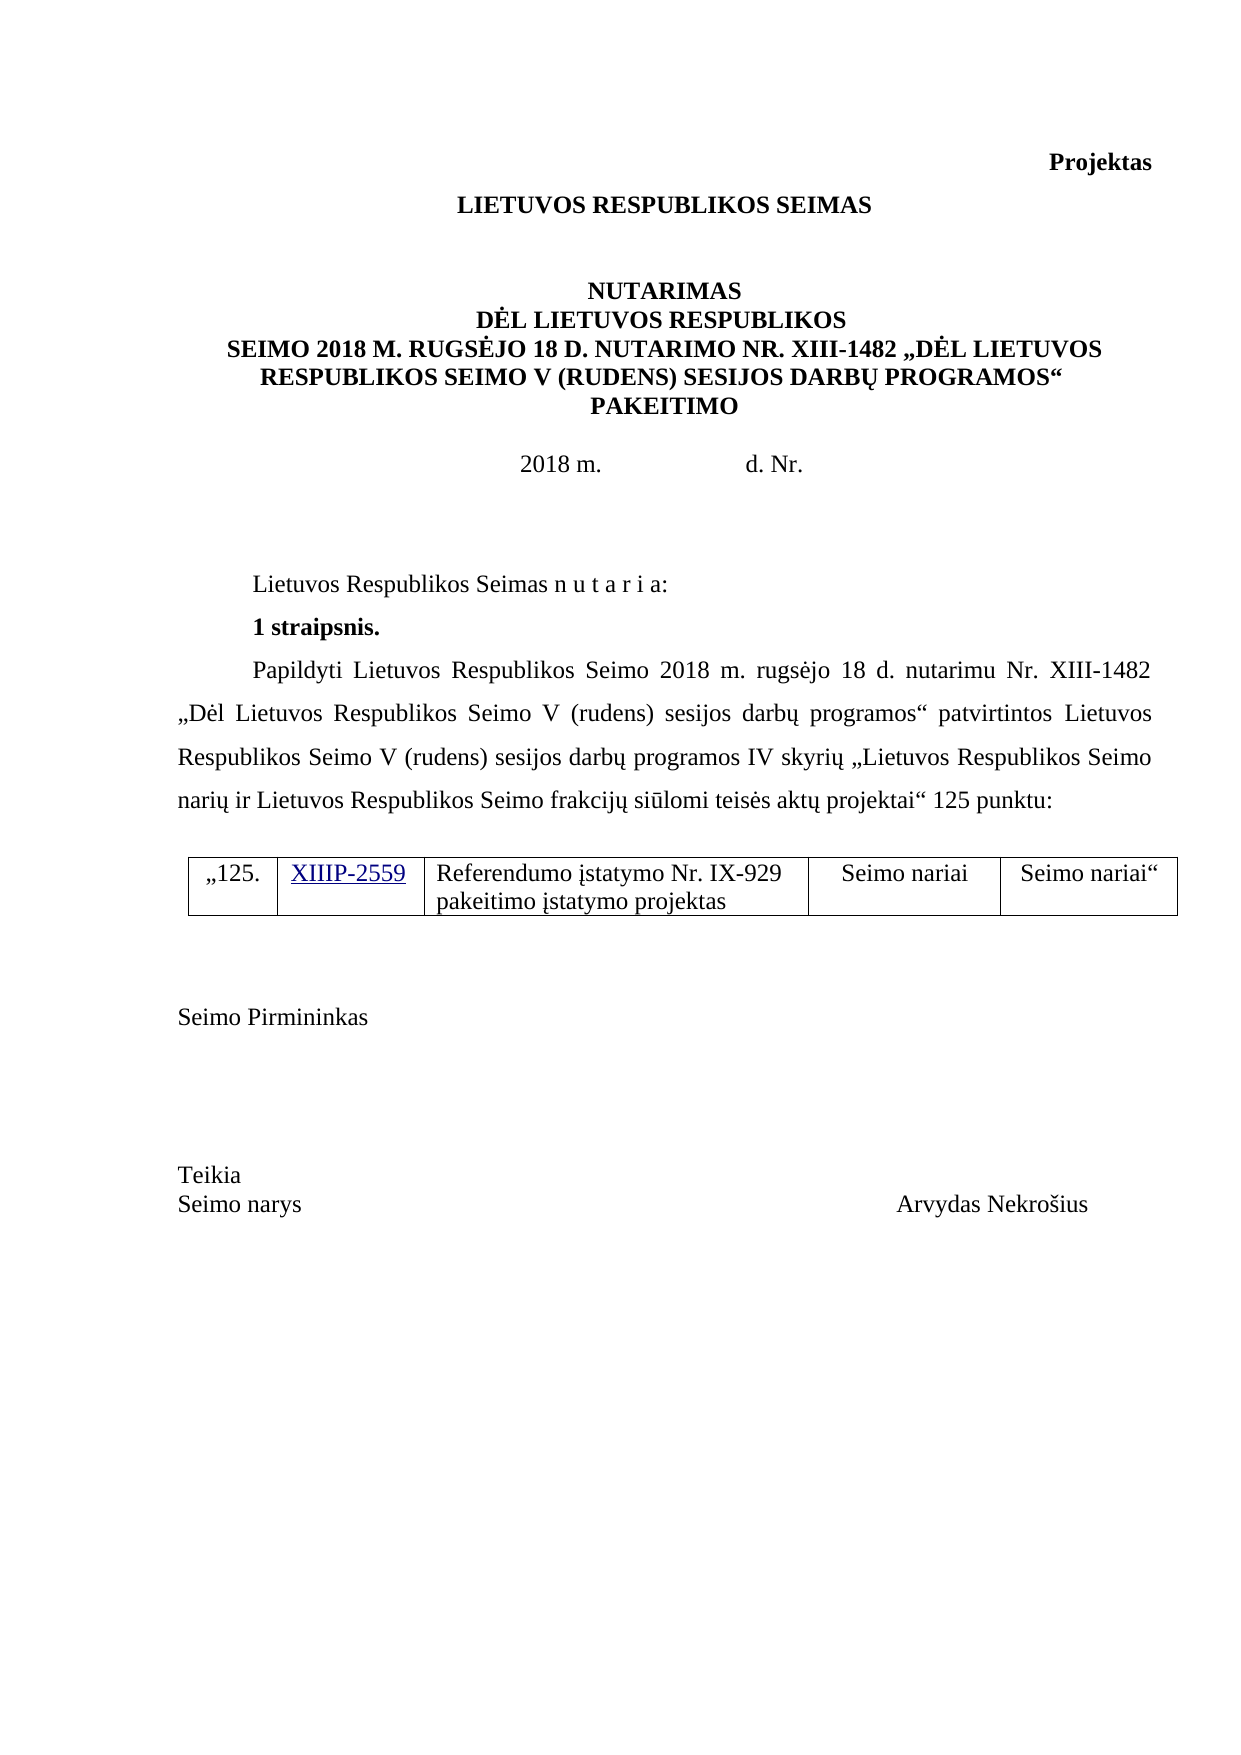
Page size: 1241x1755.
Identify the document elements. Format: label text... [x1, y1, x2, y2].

text Seimo Pirmininkas [177, 1002, 1152, 1031]
text SEIMO 2018 M. RUGSĖJO 18 D. NUTARIMO NR. XIII-1482 „DĖL LIETUVOS RESPUBLIKOS SEIMO V (RUDENS) SESIJOS DARBŲ PROGRAMOS“ [177, 334, 1152, 391]
table_header Seimo nariai [809, 858, 1000, 915]
text 2018 m. d. Nr. [177, 449, 1152, 477]
table_header XIIIP-2559 [278, 858, 424, 915]
text Teikia [177, 1161, 1152, 1189]
text 1 straipsnis. [177, 612, 1152, 641]
table_header „125. [189, 858, 277, 915]
text DĖL LIETUVOS RESPUBLIKOS [177, 305, 1152, 334]
text Projektas [177, 147, 1152, 176]
text LIETUVOS RESPUBLIKOS SEIMAS [177, 190, 1152, 219]
table_header Seimo nariai“ [1001, 858, 1177, 915]
text Lietuvos Respublikos Seimas n u t a r i a: [177, 569, 1152, 598]
table_header Referendumo įstatymo Nr. IX-929 pakeitimo įstatymo projektas [425, 858, 808, 915]
text Seimo narys Arvydas Nekrošius [177, 1189, 1152, 1218]
text PAKEITIMO [177, 391, 1152, 420]
text Papildyti Lietuvos Respublikos Seimo 2018 m. rugsėjo 18 d. nutarimu Nr. XIII-1482 „Dėl Lietuvos Respublikos Seimo V (rudens) sesijos darbų programos“ patvirtintos Lietuvos Respublikos Seimo V (rudens) sesijos darbų programos IV skyrių „Lietuvos Respublikos Seimo narių ir Lietuvos Respublikos Seimo frakcijų siūlomi teisės aktų projektai“ 125 punktu: [177, 655, 1152, 813]
text NUTARIMAS [177, 276, 1152, 305]
